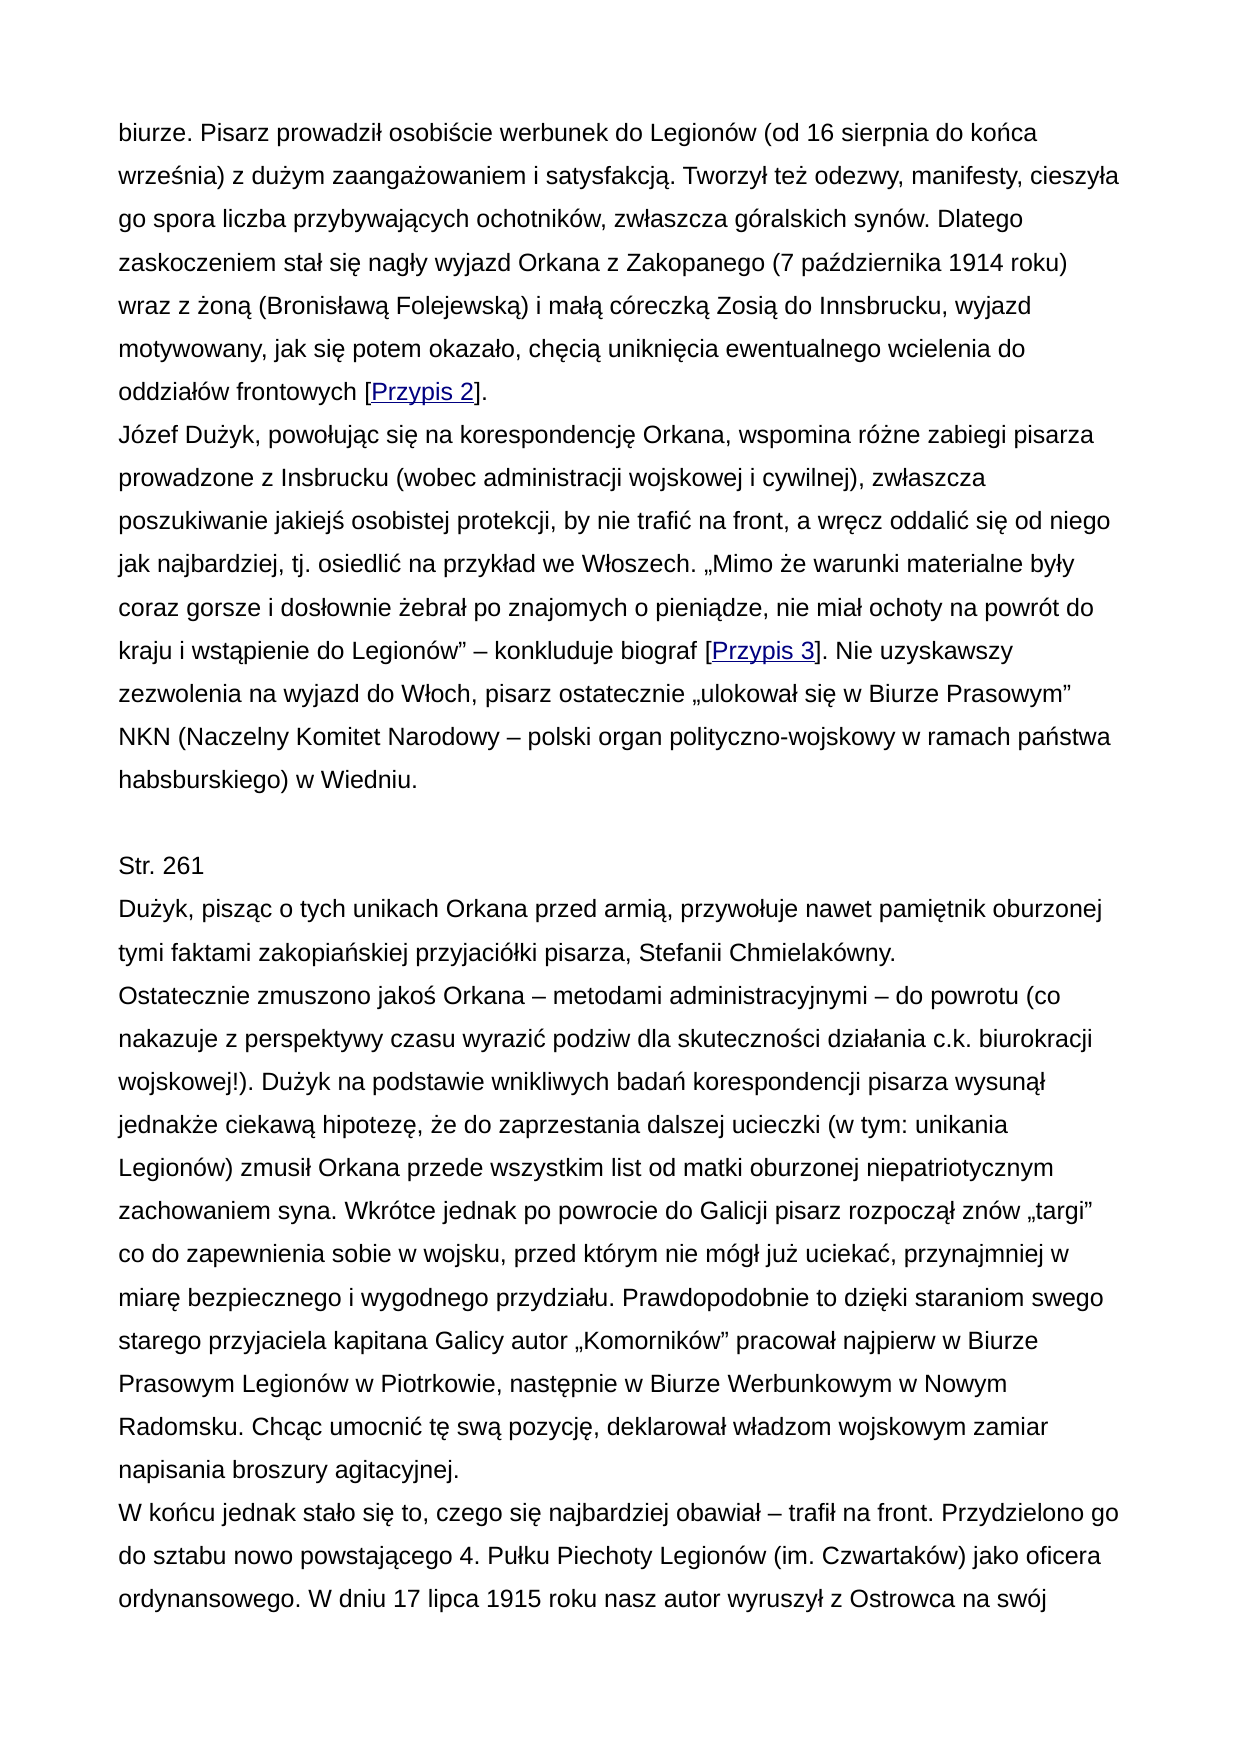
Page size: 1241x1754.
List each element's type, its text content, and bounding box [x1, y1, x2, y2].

text biurze. Pisarz prowadził osobiście werbunek do Legionów (od 16 sierpnia do końca września) z dużym zaangażowaniem i satysfakcją. Tworzył też odezwy, manifesty, cieszyła go spora liczba przybywających ochotników, zwłaszcza góralskich synów. Dlatego zaskoczeniem stał się nagły wyjazd Orkana z Zakopanego (7 października 1914 roku) wraz z żoną (Bronisławą Folejewską) i małą córeczką Zosią do Innsbrucku, wyjazd motywowany, jak się potem okazało, chęcią uniknięcia ewentualnego wcielenia do oddziałów frontowych [Przypis 2]. [118, 118, 1122, 406]
text Ostatecznie zmuszono jakoś Orkana – metodami administracyjnymi – do powrotu (co nakazuje z perspektywy czasu wyrazić podziw dla skuteczności działania c.k. biurokracji wojskowej!). Dużyk na podstawie wnikliwych badań korespondencji pisarza wysunął jednakże ciekawą hipotezę, że do zaprzestania dalszej ucieczki (w tym: unikania Legionów) zmusił Orkana przede wszystkim list od matki oburzonej niepatriotycznym zachowaniem syna. Wkrótce jednak po powrocie do Galicji pisarz rozpoczął znów „targi” co do zapewnienia sobie w wojsku, przed którym nie mógł już uciekać, przynajmniej w miarę bezpiecznego i wygodnego przydziału. Prawdopodobnie to dzięki staraniom swego starego przyjaciela kapitana Galicy autor „Komorników” pracował najpierw w Biurze Prasowym Legionów w Piotrkowie, następnie w Biurze Werbunkowym w Nowym Radomsku. Chcąc umocnić tę swą pozycję, deklarował władzom wojskowym zamiar napisania broszury agitacyjnej. [118, 981, 1122, 1484]
text W końcu jednak stało się to, czego się najbardziej obawiał – trafił na front. Przydzielono go do sztabu nowo powstającego 4. Pułku Piechoty Legionów (im. Czwartaków) jako oficera ordynansowego. W dniu 17 lipca 1915 roku nasz autor wyruszył z Ostrowca na swój [118, 1498, 1122, 1613]
text Dużyk, pisząc o tych unikach Orkana przed armią, przywołuje nawet pamiętnik oburzonej tymi faktami zakopiańskiej przyjaciółki pisarza, Stefanii Chmielakówny. [118, 894, 1122, 966]
text Str. 261 [118, 851, 1122, 880]
text Józef Dużyk, powołując się na korespondencję Orkana, wspomina różne zabiegi pisarza prowadzone z Insbrucku (wobec administracji wojskowej i cywilnej), zwłaszcza poszukiwanie jakiejś osobistej protekcji, by nie trafić na front, a wręcz oddalić się od niego jak najbardziej, tj. osiedlić na przykład we Włoszech. „Mimo że warunki materialne były coraz gorsze i dosłownie żebrał po znajomych o pieniądze, nie miał ochoty na powrót do kraju i wstąpienie do Legionów” – konkluduje biograf [Przypis 3]. Nie uzyskawszy zezwolenia na wyjazd do Włoch, pisarz ostatecznie „ulokował się w Biurze Prasowym” NKN (Naczelny Komitet Narodowy – polski organ polityczno-wojskowy w ramach państwa habsburskiego) w Wiedniu. [118, 420, 1122, 794]
